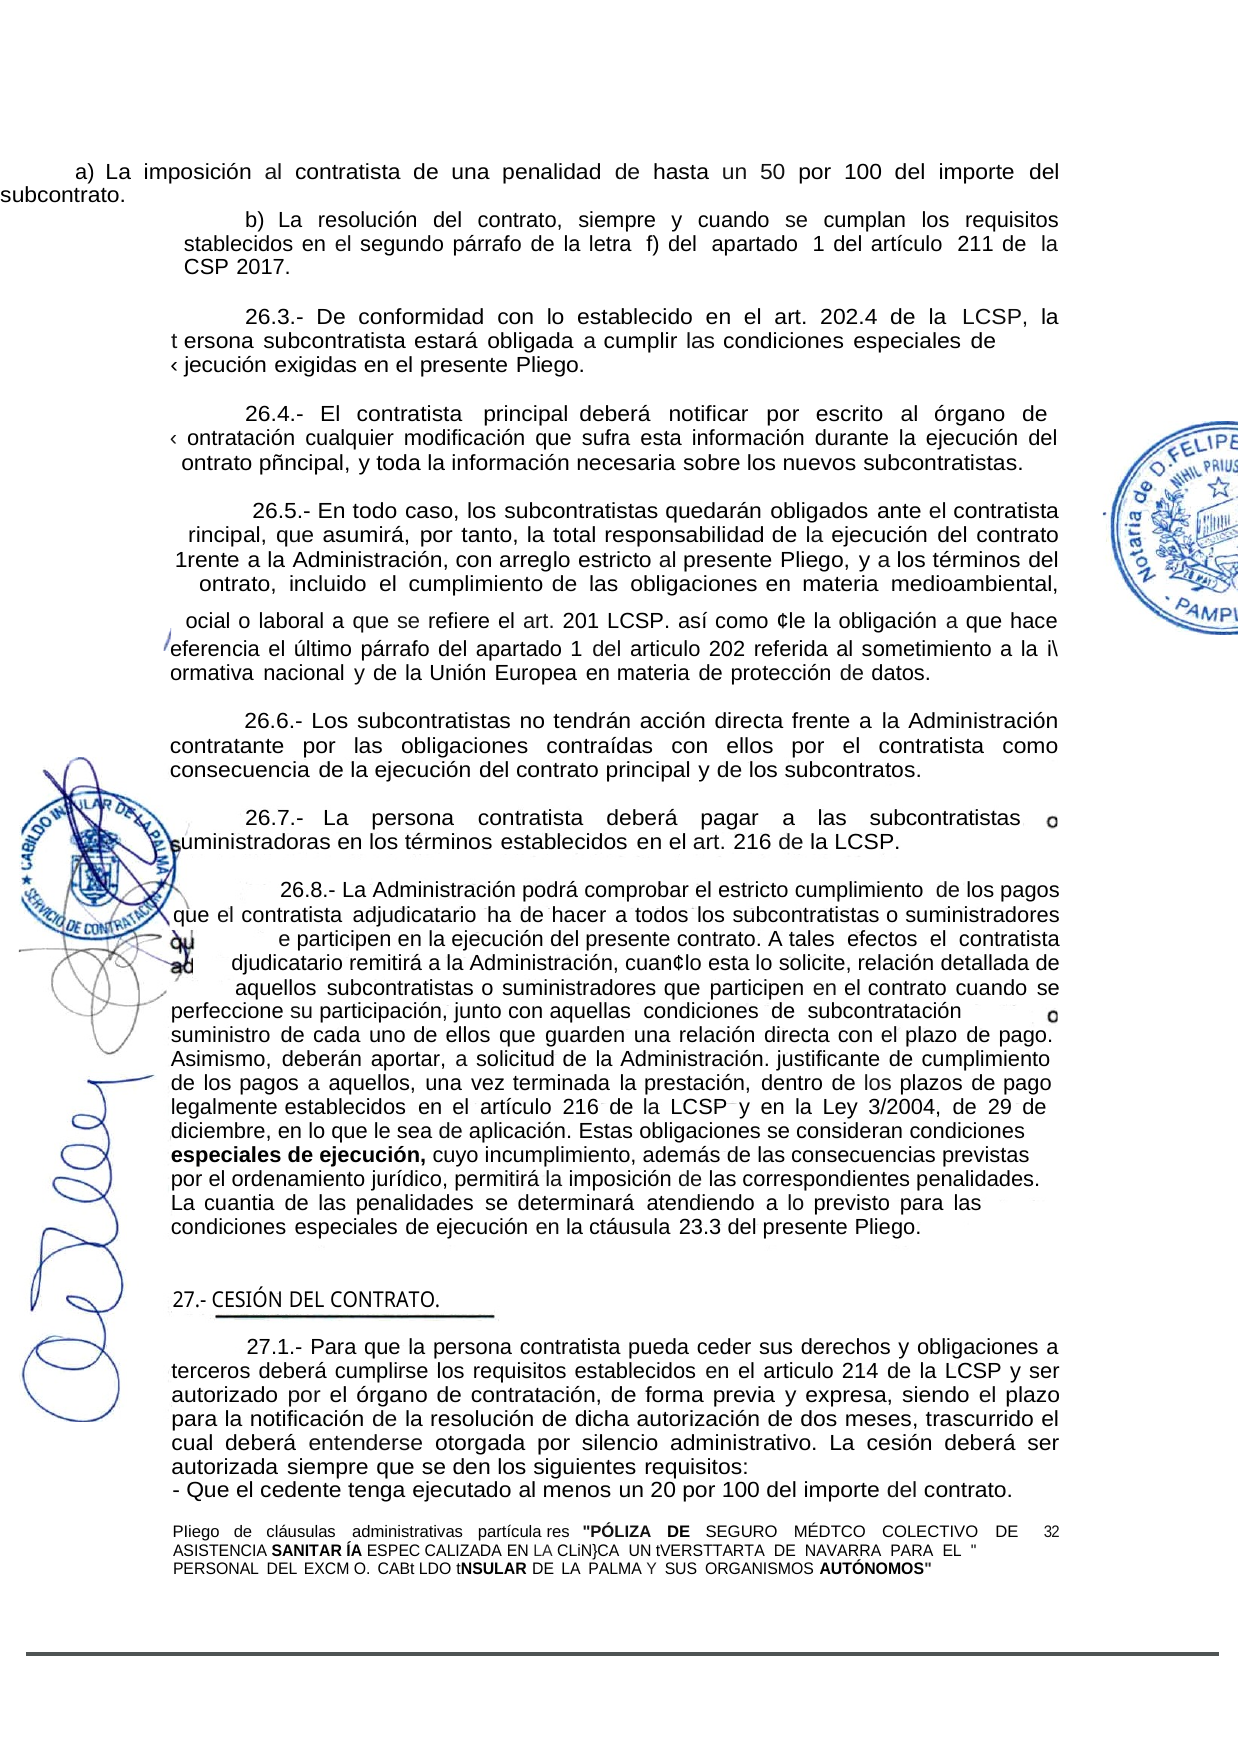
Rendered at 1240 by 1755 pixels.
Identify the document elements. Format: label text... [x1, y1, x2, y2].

text 26.5.- En todo caso, los subcontratistas quedarán obligados ante el contratista rincipal, que asumirá, por tanto, la total responsabilidad de la ejecución del contrato 1rente a la Administración, con arreglo estricto al presente Pliego, y a los términos del ontrato, incluido el cumplimiento de las obligaciones en materia medioambiental, [167, 499, 1059, 596]
text PIiego de cláusulas administrativas partícula res "PÓLIZA DE SEGURO MÉDTCO COLECTIVO DE 32 ASISTENCIA SANITAR ÍA ESPEC CALIZADA EN LA CLiN}CA UN tVERSTTARTA DE NAVARRA PARA EL " PERSONAL DEL EXCM O. CABt LDO tNSULAR DE LA PALMA Y SUS ORGANISMOS AUTÓNOMOS" [172, 1522, 1060, 1578]
list La resolución del contrato, siempre y cuando se cumplan los requisitos stablecidos en el segundo párrafo de la letra f) del apartado 1 del artículo 211 de la CSP 2017. [184, 209, 1058, 279]
text ‹ jecución exigidas en el presente Pliego. [170, 353, 1239, 377]
text 26.3.- De conformidad con lo establecido en el art. 202.4 de la LCSP, la t ersona subcontratista estará obligada a cumplir las condiciones especiales de [171, 306, 1059, 353]
list La imposición al contratista de una penalidad de hasta un 50 por 100 del importe del subcontrato. [0, 161, 1060, 207]
text 26.4.- El contratista principal deberá notificar por escrito al órgano de [245, 401, 1239, 426]
text ocial o laboral a que se refiere el art. 201 LCSP. así como ¢le la obligación a que hace eferencia el último párrafo del apartado 1 del articulo 202 referida al sometimiento a la i\ormativa nacional y de la Unión Europea en materia de protección de datos. [164, 596, 1058, 685]
text 27.- CESIÓN DEL CONTRATO. [1058, 1284, 1239, 1314]
text ‹ ontratación cualquier modificación que sufra esta información durante la ejecución del ontrato pñncipal, y toda la información necesaria sobre los nuevos subcontratistas. [169, 427, 1058, 474]
text 27.1.- Para que la persona contratista pueda ceder sus derechos y obligaciones a terceros deberá cumplirse los requisitos establecidos en el articulo 214 de la LCSP y ser autorizado por el órgano de contratación, de forma previa y expresa, siendo el plazo para la notificación de la resolución de dicha autorización de dos meses, trascurrido el cual deberá entenderse otorgada por silencio administrativo. La cesión deberá ser autorizada siempre que se den los siguientes requisitos: [171, 1335, 1060, 1479]
text 26.6.- Los subcontratistas no tendrán acción directa frente a la Administración contratante por las obligaciones contraídas con ellos por el contratista como consecuencia de la ejecución del contrato principal y de los subcontratos. [169, 708, 1058, 757]
text - Que el cedente tenga ejecutado al menos un 20 por 100 del importe del contrato. [172, 1479, 1239, 1503]
